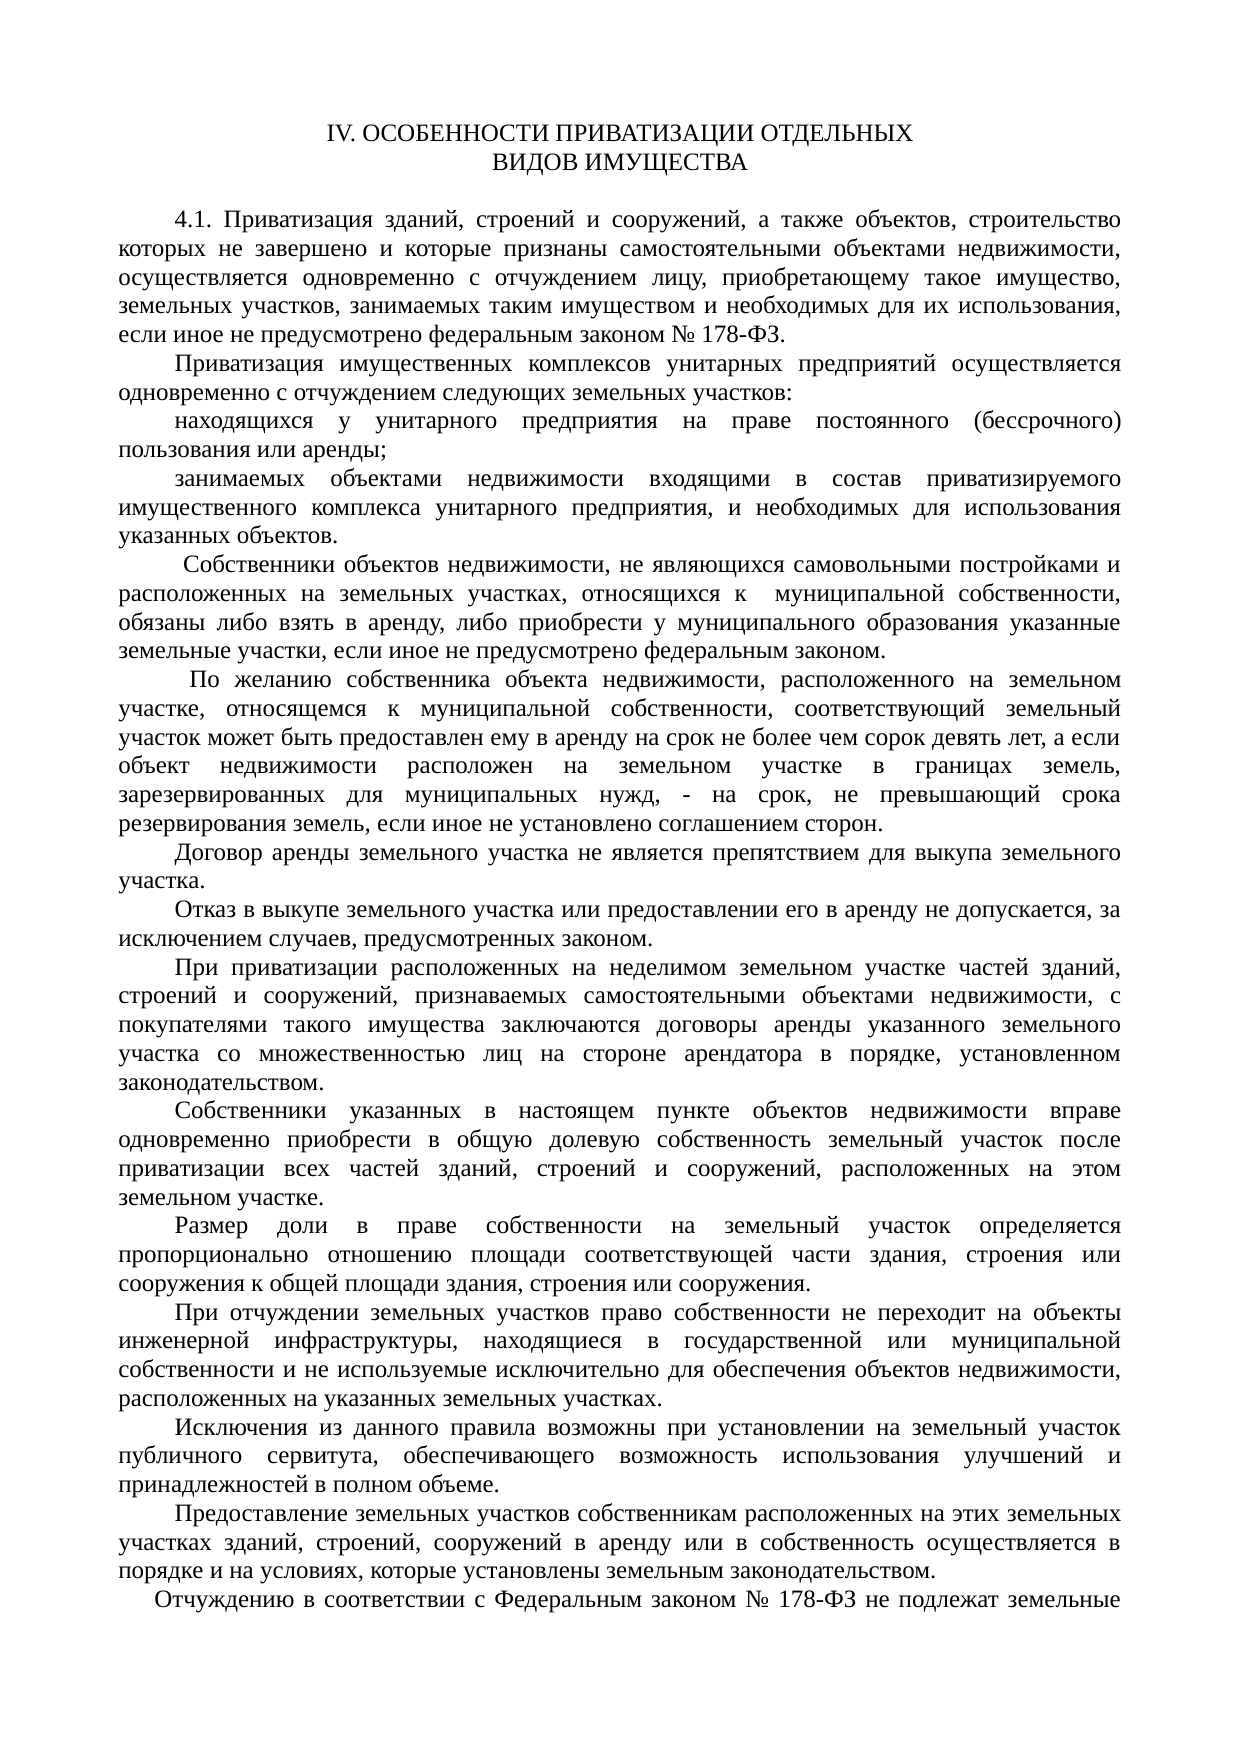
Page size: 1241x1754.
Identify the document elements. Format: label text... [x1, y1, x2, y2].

text Размер доли в праве собственности на земельный участок определяется пропорционально отношению площади соответствующей части здания, строения или сооружения к общей площади здания, строения или сооружения. [118, 1211, 1122, 1297]
text Договор аренды земельного участка не является препятствием для выкупа земельного участка. [118, 837, 1122, 894]
text При отчуждении земельных участков право собственности не переходит на объекты инженерной инфраструктуры, находящиеся в государственной или муниципальной собственности и не используемые исключительно для обеспечения объектов недвижимости, расположенных на указанных земельных участках. [118, 1297, 1122, 1412]
text По желанию собственника объекта недвижимости, расположенного на земельном участке, относящемся к муниципальной собственности, соответствующий земельный участок может быть предоставлен ему в аренду на срок не более чем сорок девять лет, а если объект недвижимости расположен на земельном участке в границах земель, зарезервированных для муниципальных нужд, - на срок, не превышающий срока резервирования земель, если иное не установлено соглашением сторон. [118, 664, 1122, 837]
text занимаемых объектами недвижимости входящими в состав приватизируемого имущественного комплекса унитарного предприятия, и необходимых для использования указанных объектов. [118, 463, 1122, 549]
title ВИДОВ ИМУЩЕСТВА [118, 147, 1122, 176]
text Исключения из данного правила возможны при установлении на земельный участок публичного сервитута, обеспечивающего возможность использования улучшений и принадлежностей в полном объеме. [118, 1412, 1122, 1498]
text Отказ в выкупе земельного участка или предоставлении его в аренду не допускается, за исключением случаев, предусмотренных законом. [118, 894, 1122, 952]
title IV. ОСОБЕННОСТИ ПРИВАТИЗАЦИИ ОТДЕЛЬНЫХ [118, 118, 1122, 147]
text находящихся у унитарного предприятия на праве постоянного (бессрочного) пользования или аренды; [118, 406, 1122, 463]
text При приватизации расположенных на неделимом земельном участке частей зданий, строений и сооружений, признаваемых самостоятельными объектами недвижимости, с покупателями такого имущества заключаются договоры аренды указанного земельного участка со множественностью лиц на стороне арендатора в порядке, установленном законодательством. [118, 952, 1122, 1096]
text Отчуждению в соответствии с Федеральным законом № 178-ФЗ не подлежат земельные [118, 1584, 1122, 1613]
text Предоставление земельных участков собственникам расположенных на этих земельных участках зданий, строений, сооружений в аренду или в собственность осуществляется в порядке и на условиях, которые установлены земельным законодательством. [118, 1498, 1122, 1584]
text Собственники указанных в настоящем пункте объектов недвижимости вправе одновременно приобрести в общую долевую собственность земельный участок после приватизации всех частей зданий, строений и сооружений, расположенных на этом земельном участке. [118, 1096, 1122, 1211]
text Приватизация имущественных комплексов унитарных предприятий осуществляется одновременно с отчуждением следующих земельных участков: [118, 348, 1122, 406]
text 4.1. Приватизация зданий, строений и сооружений, а также объектов, строительство которых не завершено и которые признаны самостоятельными объектами недвижимости, осуществляется одновременно с отчуждением лицу, приобретающему такое имущество, земельных участков, занимаемых таким имуществом и необходимых для их использования, если иное не предусмотрено федеральным законом № 178-ФЗ. [118, 204, 1122, 348]
text Собственники объектов недвижимости, не являющихся самовольными постройками и расположенных на земельных участках, относящихся к муниципальной собственности, обязаны либо взять в аренду, либо приобрести у муниципального образования указанные земельные участки, если иное не предусмотрено федеральным законом. [118, 549, 1122, 664]
